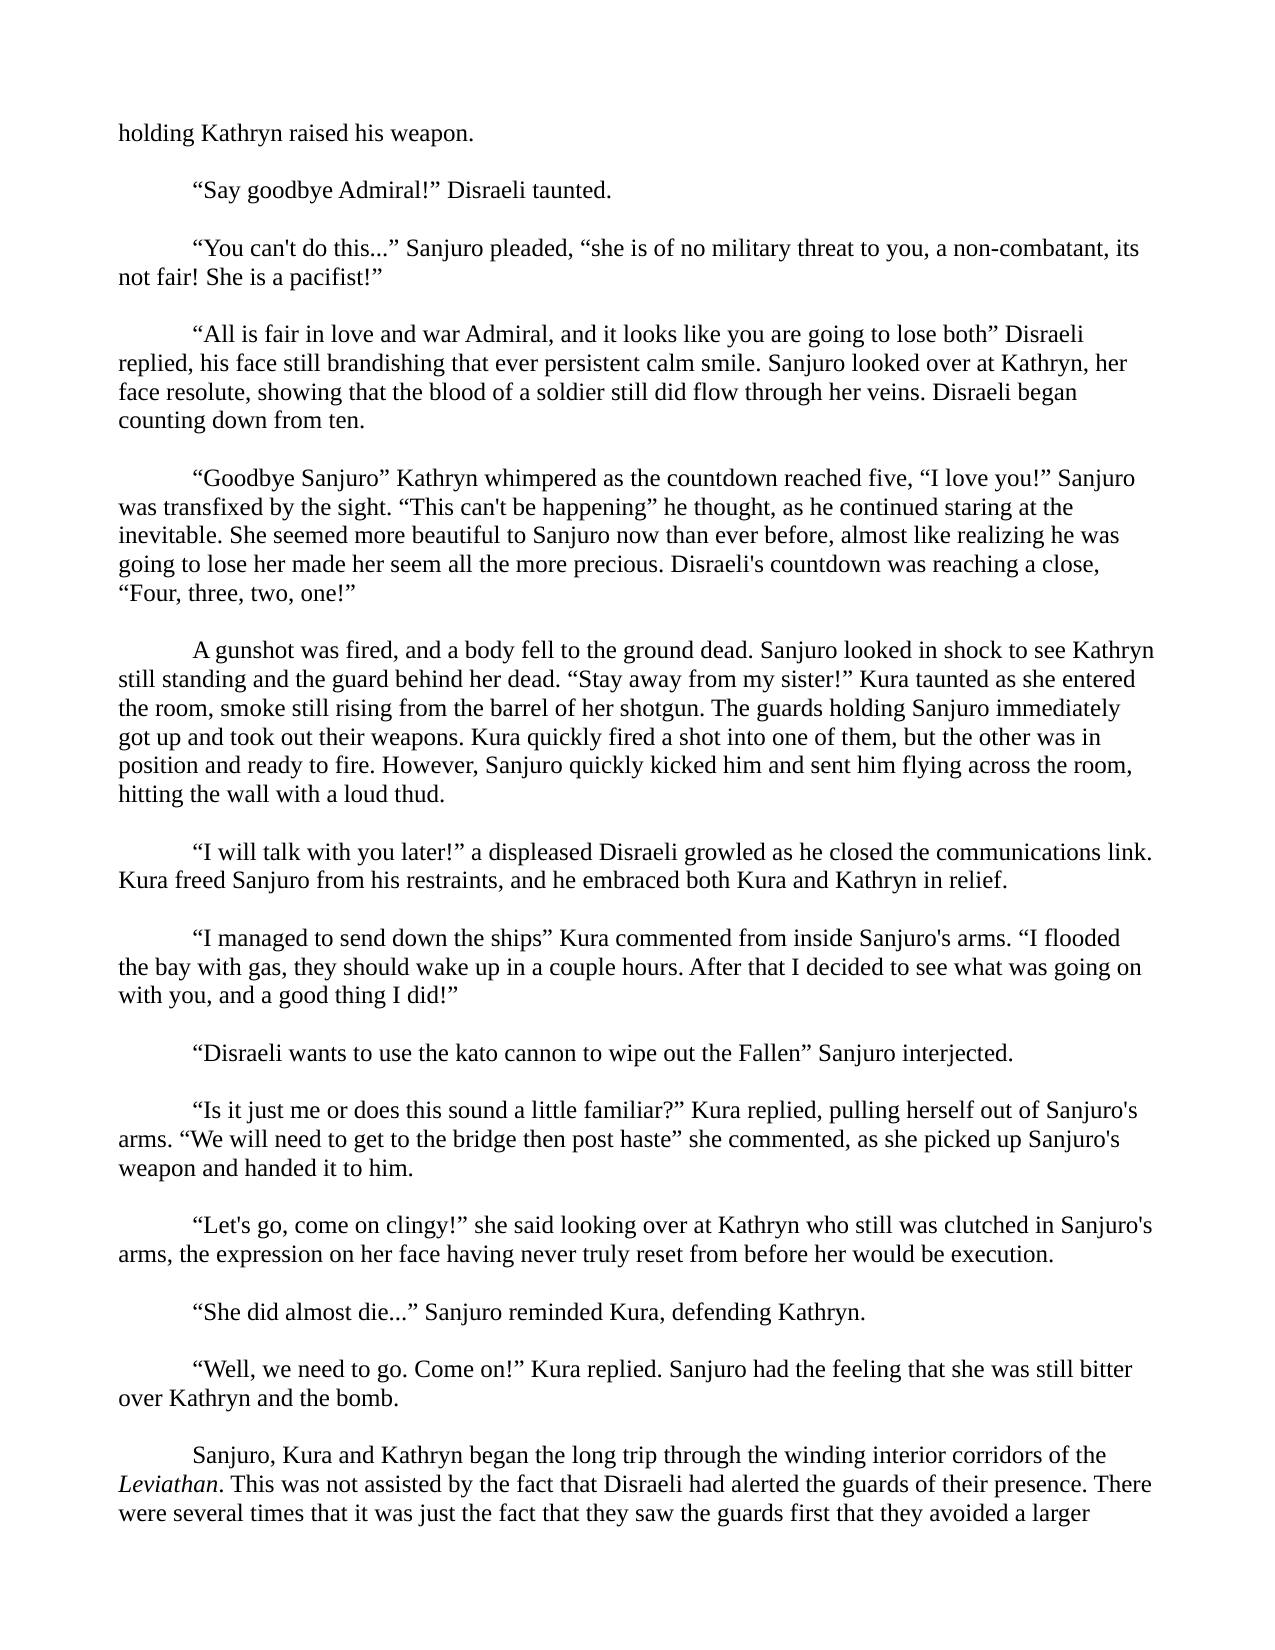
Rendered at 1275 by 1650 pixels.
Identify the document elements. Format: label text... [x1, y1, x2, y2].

text “Say goodbye Admiral!” Disraeli taunted. [118, 176, 1157, 204]
text holding Kathryn raised his weapon. [118, 118, 1157, 147]
text “Disraeli wants to use the kato cannon to wipe out the Fallen” Sanjuro interjected. [118, 1038, 1157, 1067]
text “You can't do this...” Sanjuro pleaded, “she is of no military threat to you, a non-combatant, its not fair! She is a pacifist!” [118, 233, 1157, 291]
text A gunshot was fired, and a body fell to the ground dead. Sanjuro looked in shock to see Kathryn still standing and the guard behind her dead. “Stay away from my sister!” Kura taunted as she entered the room, smoke still rising from the barrel of her shotgun. The guards holding Sanjuro immediately got up and took out their weapons. Kura quickly fired a shot into one of them, but the other was in position and ready to fire. However, Sanjuro quickly kicked him and sent him flying across the room, hitting the wall with a loud thud. [118, 636, 1157, 808]
text “I managed to send down the ships” Kura commented from inside Sanjuro's arms. “I flooded the bay with gas, they should wake up in a couple hours. After that I decided to see what was going on with you, and a good thing I did!” [118, 923, 1157, 1009]
text “Is it just me or does this sound a little familiar?” Kura replied, pulling herself out of Sanjuro's arms. “We will need to get to the bridge then post haste” she commented, as she picked up Sanjuro's weapon and handed it to him. [118, 1096, 1157, 1182]
text “All is fair in love and war Admiral, and it looks like you are going to lose both” Disraeli replied, his face still brandishing that ever persistent calm smile. Sanjuro looked over at Kathryn, her face resolute, showing that the blood of a soldier still did flow through her veins. Disraeli began counting down from ten. [118, 319, 1157, 434]
text “Let's go, come on clingy!” she said looking over at Kathryn who still was clutched in Sanjuro's arms, the expression on her face having never truly reset from before her would be execution. [118, 1211, 1157, 1268]
text “She did almost die...” Sanjuro reminded Kura, defending Kathryn. [118, 1297, 1157, 1326]
text “Well, we need to go. Come on!” Kura replied. Sanjuro had the feeling that she was still bitter over Kathryn and the bomb. [118, 1354, 1157, 1412]
text Sanjuro, Kura and Kathryn began the long trip through the winding interior corridors of the Leviathan. This was not assisted by the fact that Disraeli had alerted the guards of their presence. There were several times that it was just the fact that they saw the guards first that they avoided a larger [118, 1441, 1157, 1527]
text “I will talk with you later!” a displeased Disraeli growled as he closed the communications link. Kura freed Sanjuro from his restraints, and he embraced both Kura and Kathryn in relief. [118, 837, 1157, 894]
text “Goodbye Sanjuro” Kathryn whimpered as the countdown reached five, “I love you!” Sanjuro was transfixed by the sight. “This can't be happening” he thought, as he continued staring at the inevitable. She seemed more beautiful to Sanjuro now than ever before, almost like realizing he was going to lose her made her seem all the more precious. Disraeli's countdown was reaching a close, “Four, three, two, one!” [118, 463, 1157, 607]
